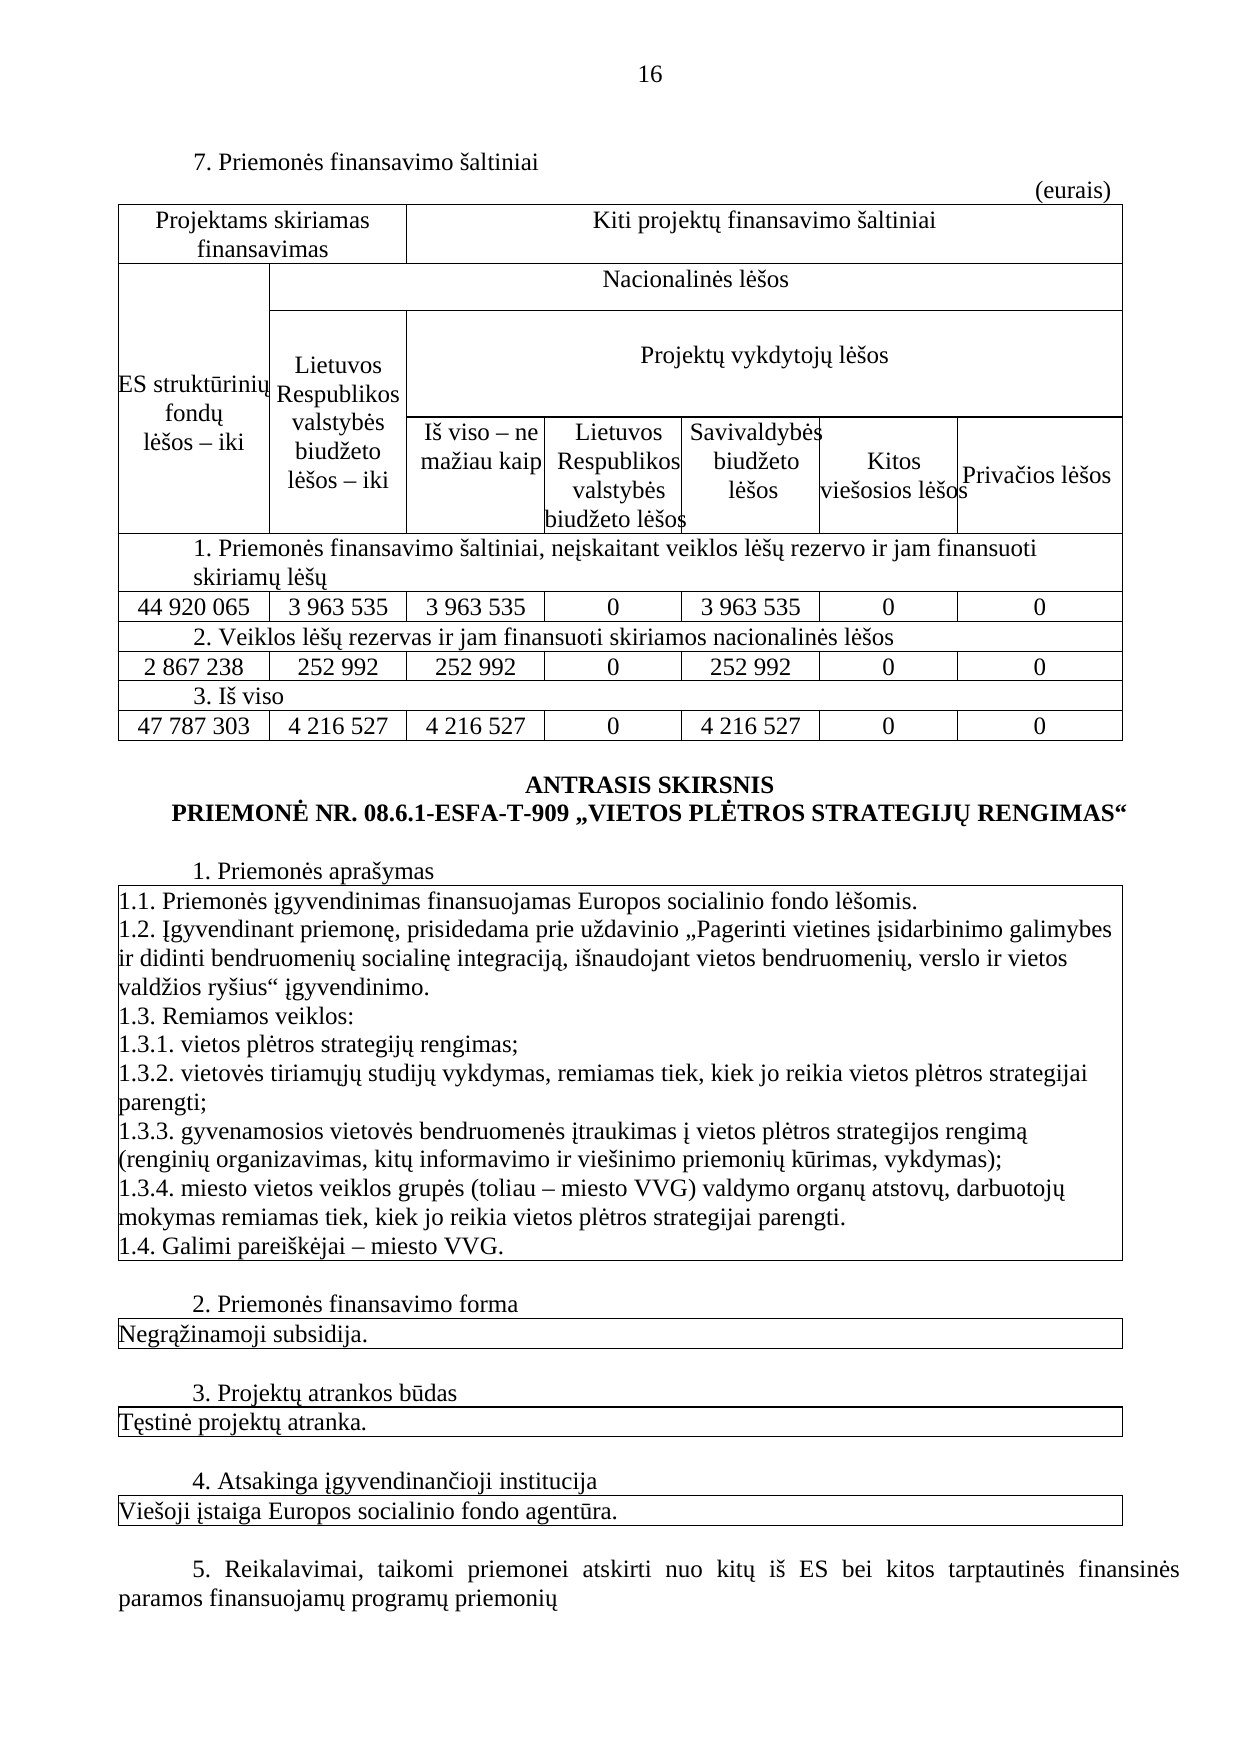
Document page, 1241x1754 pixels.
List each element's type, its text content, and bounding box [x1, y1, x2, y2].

table_cell Savivaldybės biudžeto lėšos [682, 418, 819, 532]
table_cell 1. Priemonės finansavimo šaltiniai, neįskaitant veiklos lėšų rezervo ir jam finansuoti skiriamų lėšų [119, 534, 1122, 591]
table_cell 0 [958, 592, 1122, 621]
text ANTRASIS SKIRSNIS [118, 770, 1181, 798]
table_cell 4 216 527 [407, 711, 544, 740]
text 1. Priemonės aprašymas [118, 856, 1181, 885]
table_cell Kitos viešosios lėšos [820, 418, 957, 532]
text 5. Reikalavimai, taikomi priemonei atskirti nuo kitų iš ES bei kitos tarptautinės finansinės paramos finansuojamų programų priemonių [118, 1554, 1181, 1612]
table_cell 252 992 [407, 652, 544, 680]
table_cell ES struktūrinių fondų lėšos – iki [119, 264, 269, 532]
text 7. Priemonės finansavimo šaltiniai [118, 147, 1181, 176]
table_cell Nacionalinės lėšos [270, 264, 1122, 310]
text PRIEMONĖ NR. 08.6.1-ESFA-T-909 „VIETOS PLĖTROS STRATEGIJŲ RENGIMAS“ [118, 798, 1181, 827]
table_cell Privačios lėšos [958, 418, 1122, 532]
table_cell 4 216 527 [270, 711, 406, 740]
table_header Kiti projektų finansavimo šaltiniai [407, 205, 1122, 263]
table_cell 3 963 535 [407, 592, 544, 621]
table_cell 1.3. Remiamos veiklos: 1.3.1. vietos plėtros strategijų rengimas; 1.3.2. vietovės tiriamųjų studijų vykdymas, remiamas tiek, kiek jo reikia vietos plėtros strategijai parengti; 1.3.3. gyvenamosios vietovės bendruomenės įtraukimas į vietos plėtros strategijos rengimą (renginių organizavimas, kitų informavimo ir viešinimo priemonių kūrimas, vykdymas); 1.3.4. miesto vietos veiklos grupės (toliau – miesto VVG) valdymo organų atstovų, darbuotojų mokymas remiamas tiek, kiek jo reikia vietos plėtros strategijai parengti. [119, 1001, 1122, 1231]
table_cell 2 867 238 [119, 652, 269, 680]
table_header Negrąžinamoji subsidija. [119, 1319, 1122, 1348]
table_cell 3. Iš viso [119, 681, 1122, 710]
text (eurais) [118, 176, 1181, 204]
table_cell 2. Veiklos lėšų rezervas ir jam finansuoti skiriamos nacionalinės lėšos [119, 622, 1122, 651]
table_header Viešoji įstaiga Europos socialinio fondo agentūra. [119, 1496, 1122, 1524]
table_cell 0 [820, 711, 957, 740]
table_cell 0 [820, 592, 957, 621]
table_cell Lietuvos Respublikos valstybės biudžeto lėšos [545, 418, 681, 532]
table_cell Iš viso – ne mažiau kaip [407, 418, 544, 532]
table_cell 0 [545, 592, 681, 621]
table_cell 252 992 [682, 652, 819, 680]
text 4. Atsakinga įgyvendinančioji institucija [118, 1466, 1181, 1495]
table_cell 0 [958, 711, 1122, 740]
table_cell 44 920 065 [119, 592, 269, 621]
table_cell 252 992 [270, 652, 406, 680]
table_header 1.1. Priemonės įgyvendinimas finansuojamas Europos socialinio fondo lėšomis. [119, 886, 1122, 914]
table_cell 1.2. Įgyvendinant priemonę, prisidedama prie uždavinio „Pagerinti vietines įsidarbinimo galimybes ir didinti bendruomenių socialinę integraciją, išnaudojant vietos bendruomenių, verslo ir vietos valdžios ryšius“ įgyvendinimo. [119, 915, 1122, 1001]
table_cell Projektų vykdytojų lėšos [407, 311, 1122, 416]
table_cell 47 787 303 [119, 711, 269, 740]
table_cell Lietuvos Respublikos valstybės biudžeto lėšos – iki [270, 311, 406, 532]
table_header Projektams skiriamas finansavimas [119, 205, 406, 263]
table_cell 0 [820, 652, 957, 680]
table_cell 3 963 535 [270, 592, 406, 621]
table_cell 1.4. Galimi pareiškėjai – miesto VVG. [119, 1231, 1122, 1259]
text 3. Projektų atrankos būdas [118, 1378, 1181, 1406]
text 2. Priemonės finansavimo forma [118, 1289, 1181, 1318]
table_cell 4 216 527 [682, 711, 819, 740]
table_cell 3 963 535 [682, 592, 819, 621]
table_cell 0 [958, 652, 1122, 680]
table_cell 0 [545, 652, 681, 680]
table_cell 0 [545, 711, 681, 740]
table_header Tęstinė projektų atranka. [119, 1408, 1122, 1436]
